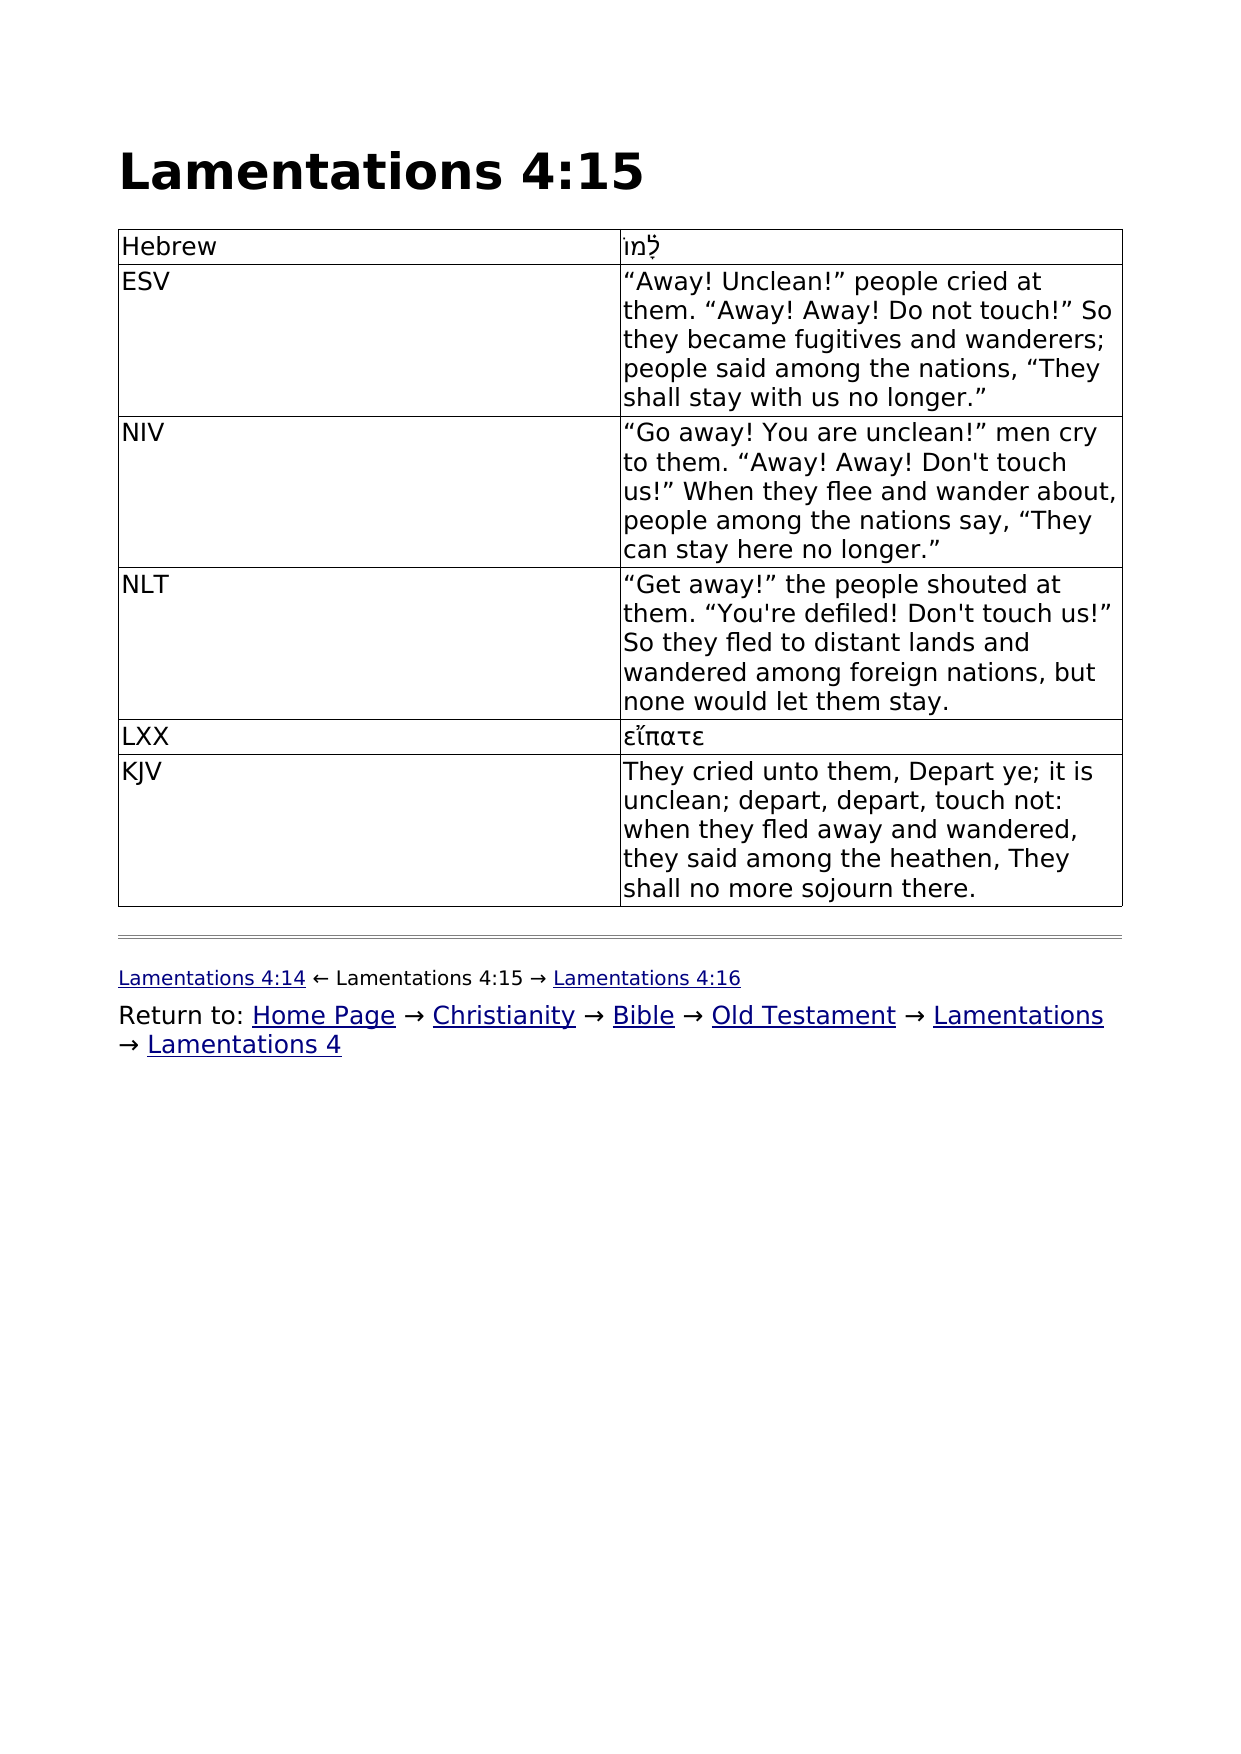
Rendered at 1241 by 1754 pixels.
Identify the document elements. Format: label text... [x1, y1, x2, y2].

text Lamentations 4:14 ← Lamentations 4:15 → Lamentations 4:16 [118, 967, 1122, 1001]
table_cell NIV [119, 417, 620, 567]
table_cell KJV [119, 755, 620, 906]
text Return to: Home Page → Christianity → Bible → Old Testament → Lamentations → Lamentations 4 [118, 1001, 1122, 1059]
table_cell LXX [119, 720, 620, 754]
table_header Hebrew [119, 230, 620, 264]
table_cell “Away! Unclean!” people cried at them. “Away! Away! Do not touch!” So they became fugitives and wanderers; people said among the nations, “They shall stay with us no longer.” [621, 265, 1122, 416]
table_cell εἴπατε [621, 720, 1122, 754]
table_cell NLT [119, 568, 620, 719]
table_cell ESV [119, 265, 620, 416]
table_cell They cried unto them, Depart ye; it is unclean; depart, depart, touch not: when they fled away and wandered, they said among the heathen, They shall no more sojourn there. [621, 755, 1122, 906]
table_header לָ֗מוֹ [621, 230, 1122, 264]
table_cell “Get away!” the people shouted at them. “You're defiled! Don't touch us!” So they fled to distant lands and wandered among foreign nations, but none would let them stay. [621, 568, 1122, 719]
subtitle Lamentations 4:15 [118, 143, 1122, 201]
table_cell “Go away! You are unclean!” men cry to them. “Away! Away! Don't touch us!” When they flee and wander about, people among the nations say, “They can stay here no longer.” [621, 417, 1122, 567]
